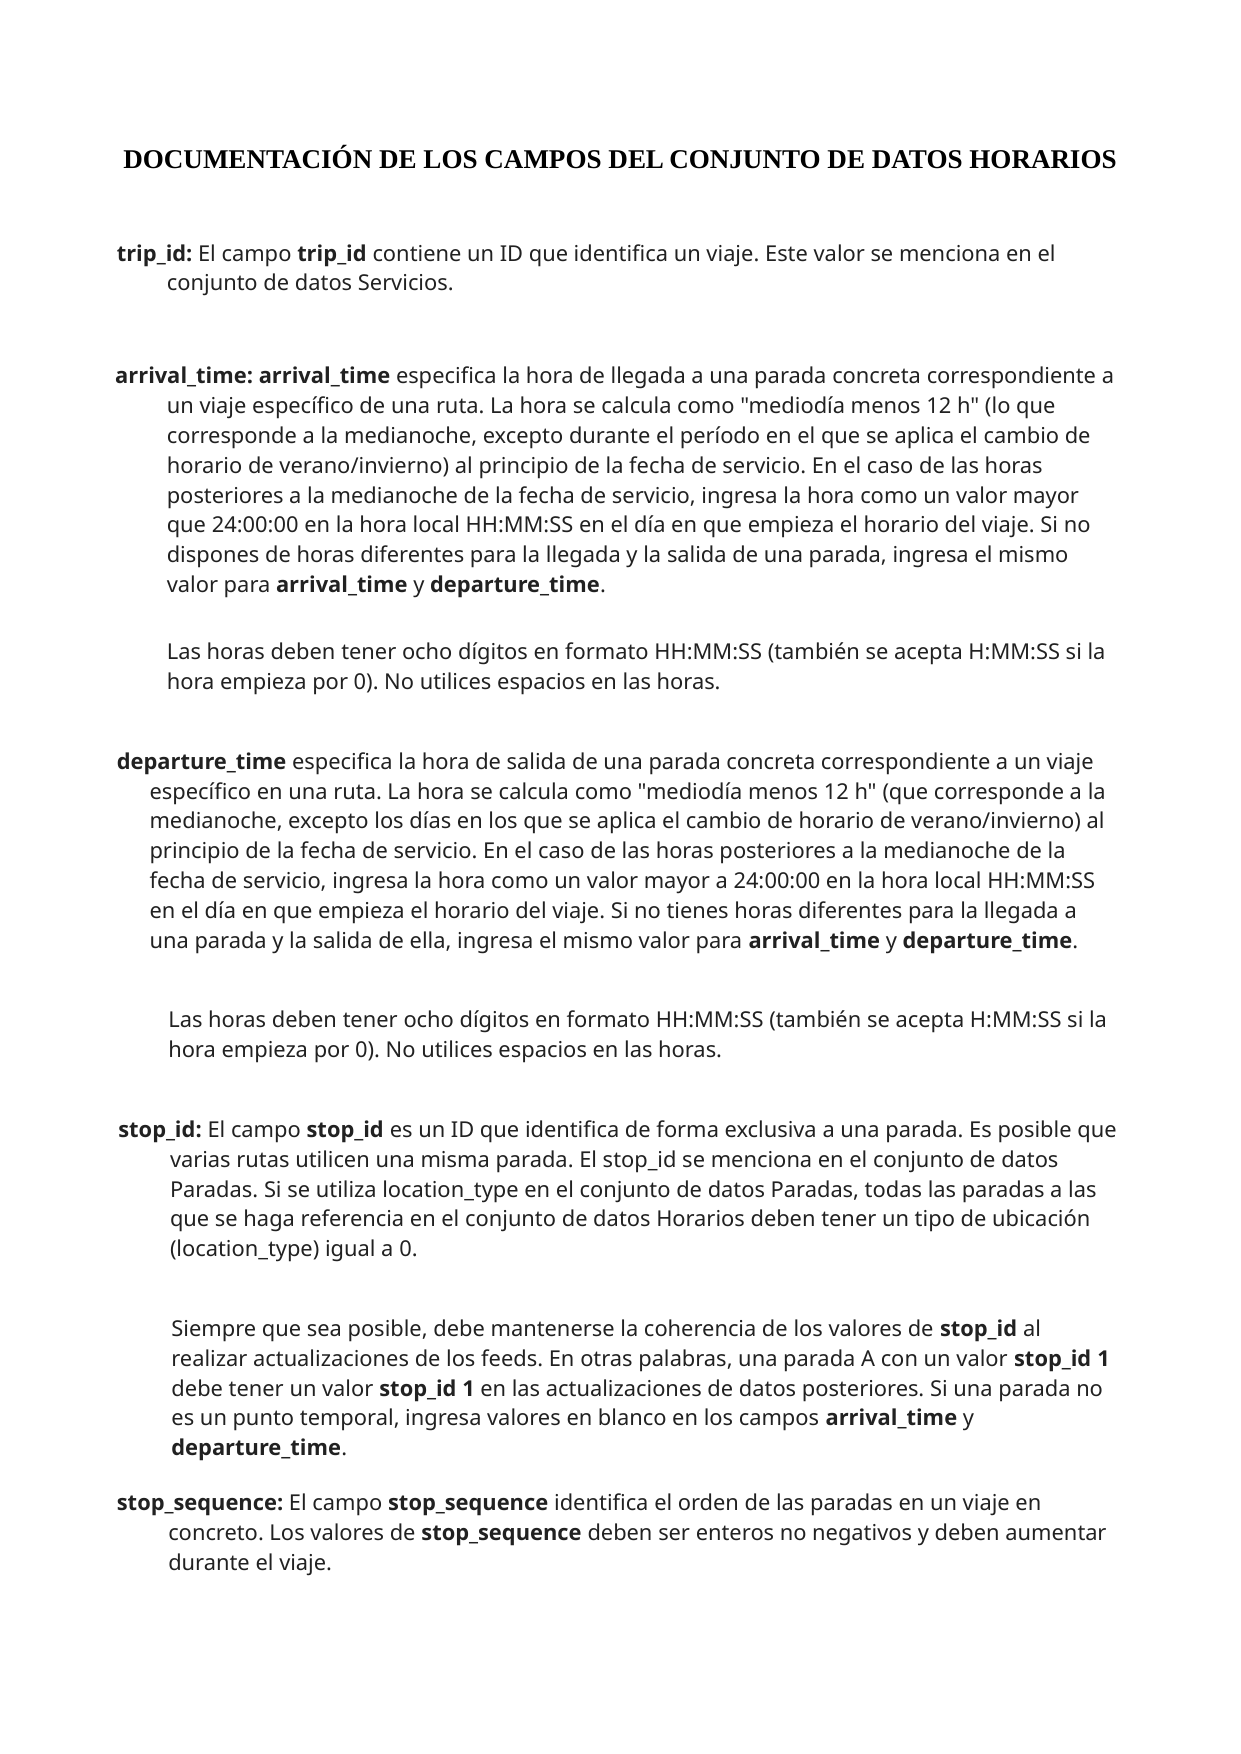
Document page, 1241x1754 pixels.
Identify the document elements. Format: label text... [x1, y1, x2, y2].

text departure_time especifica la hora de salida de una parada concreta correspondiente a un viaje específico en una ruta. La hora se calcula como "mediodía menos 12 h" (que corresponde a la medianoche, excepto los días en los que se aplica el cambio de horario de verano/invierno) al principio de la fecha de servicio. En el caso de las horas posteriores a la medianoche de la fecha de servicio, ingresa la hora como un valor mayor a 24:00:00 en la hora local HH:MM:SS en el día en que empieza el horario del viaje. Si no tienes horas diferentes para la llegada a una parada y la salida de ella, ingresa el mismo valor para arrival_time y departure_time. [117, 746, 1122, 954]
text arrival_time: arrival_time especifica la hora de llegada a una parada concreta correspondiente a un viaje específico de una ruta. La hora se calcula como "mediodía menos 12 h" (lo que corresponde a la medianoche, excepto durante el período en el que se aplica el cambio de horario de verano/invierno) al principio de la fecha de servicio. En el caso de las horas posteriores a la medianoche de la fecha de servicio, ingresa la hora como un valor mayor que 24:00:00 en la hora local HH:MM:SS en el día en que empieza el horario del viaje. Si no dispones de horas diferentes para la llegada y la salida de una parada, ingresa el mismo valor para arrival_time y departure_time. [115, 361, 1122, 599]
text Las horas deben tener ocho dígitos en formato HH:MM:SS (también se acepta H:MM:SS si la hora empieza por 0). No utilices espacios en las horas. [167, 636, 1122, 696]
text trip_id: El campo trip_id contiene un ID que identifica un viaje. Este valor se menciona en el conjunto de datos Servicios. [117, 238, 1122, 297]
text stop_sequence: El campo stop_sequence identifica el orden de las paradas en un viaje en concreto. Los valores de stop_sequence deben ser enteros no negativos y deben aumentar durante el viaje. [117, 1487, 1122, 1576]
text stop_id: El campo stop_id es un ID que identifica de forma exclusiva a una parada. Es posible que varias rutas utilicen una misma parada. El stop_id se menciona en el conjunto de datos Paradas. Si se utiliza location_type en el conjunto de datos Paradas, todas las paradas a las que se haga referencia en el conjunto de datos Horarios deben tener un tipo de ubicación (location_type) igual a 0. [118, 1114, 1122, 1263]
text Siempre que sea posible, debe mantenerse la coherencia de los valores de stop_id al realizar actualizaciones de los feeds. En otras palabras, una parada A con un valor stop_id 1 debe tener un valor stop_id 1 en las actualizaciones de datos posteriores. Si una parada no es un punto temporal, ingresa valores en blanco en los campos arrival_time y departure_time. [171, 1313, 1122, 1462]
subtitle DOCUMENTACIÓN DE LOS CAMPOS DEL CONJUNTO DE DATOS HORARIOS [118, 143, 1122, 174]
text Las horas deben tener ocho dígitos en formato HH:MM:SS (también se acepta H:MM:SS si la hora empieza por 0). No utilices espacios en las horas. [168, 1004, 1122, 1064]
